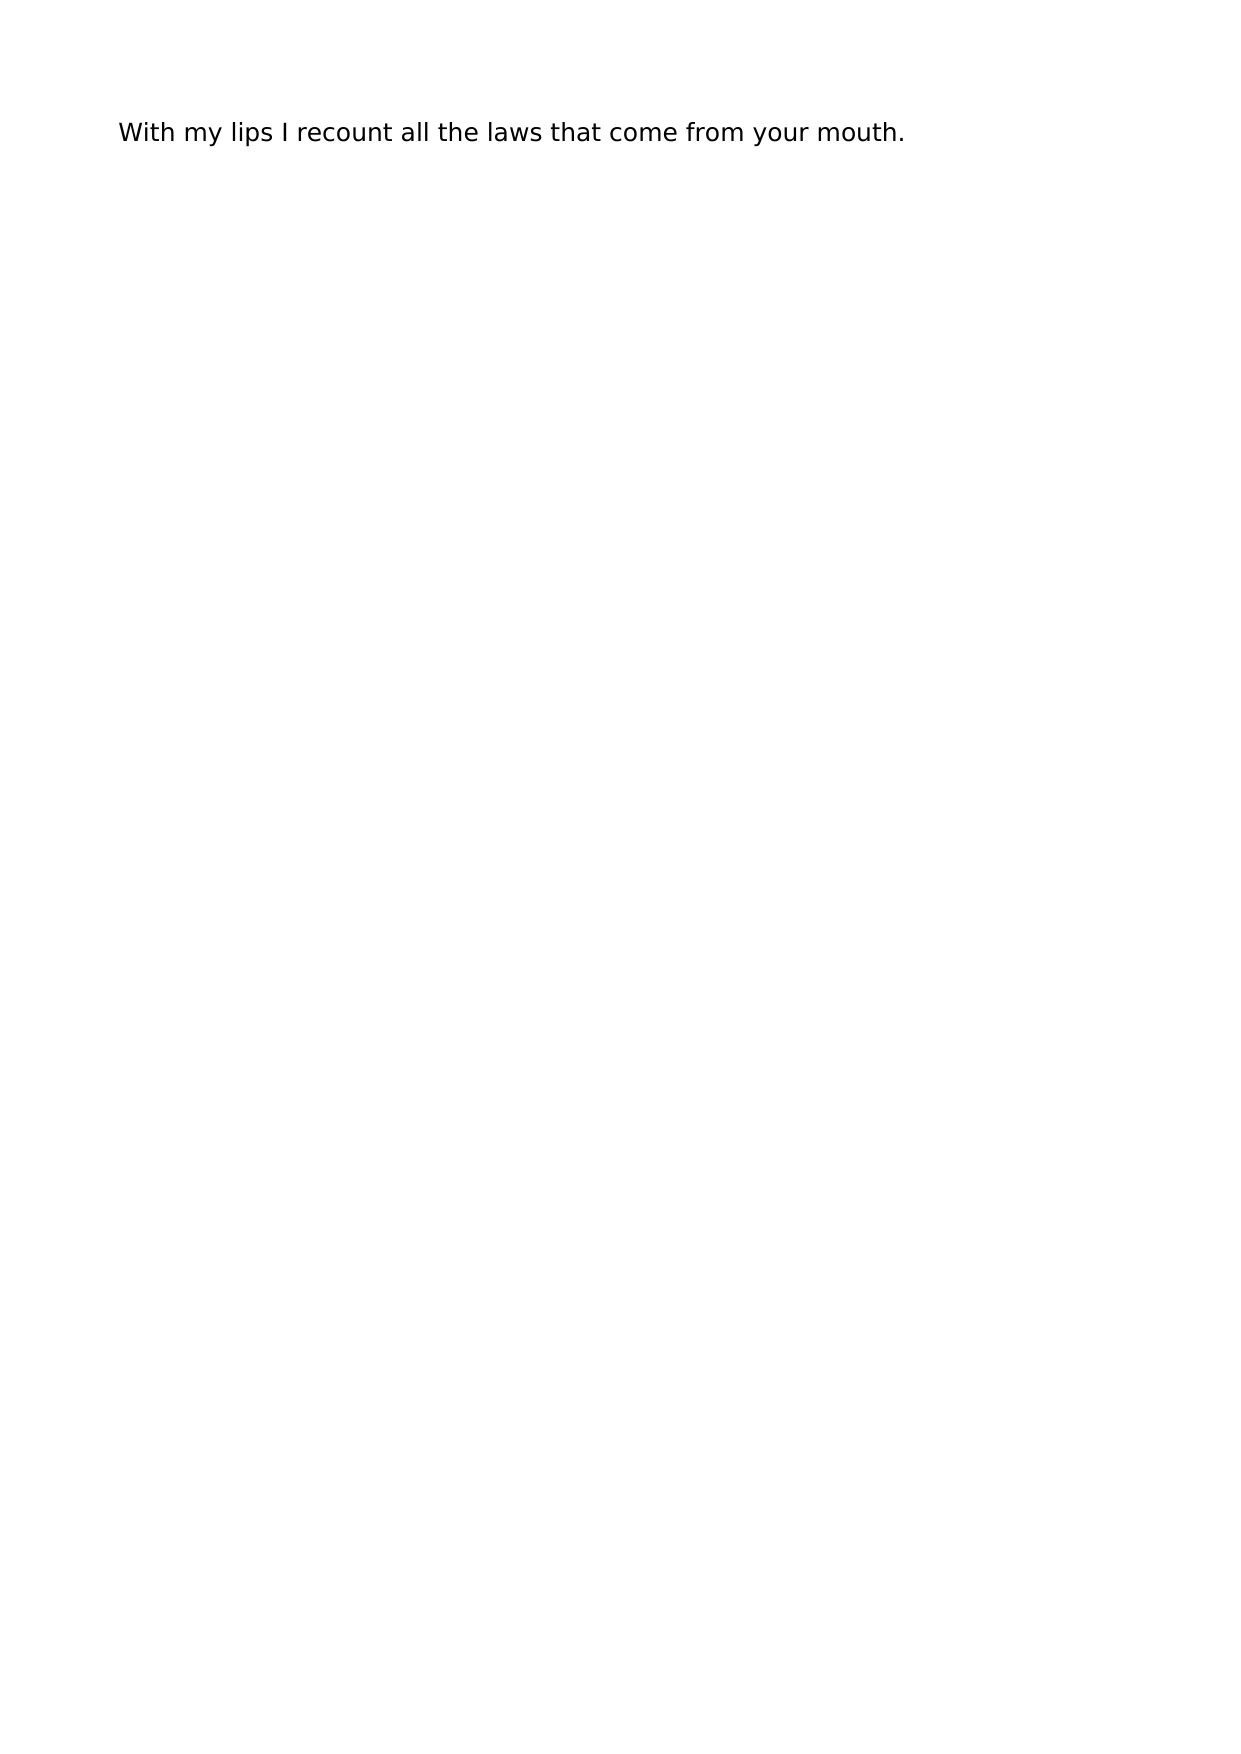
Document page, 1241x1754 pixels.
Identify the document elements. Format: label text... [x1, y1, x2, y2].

text With my lips I recount all the laws that come from your mouth. [118, 118, 1122, 147]
